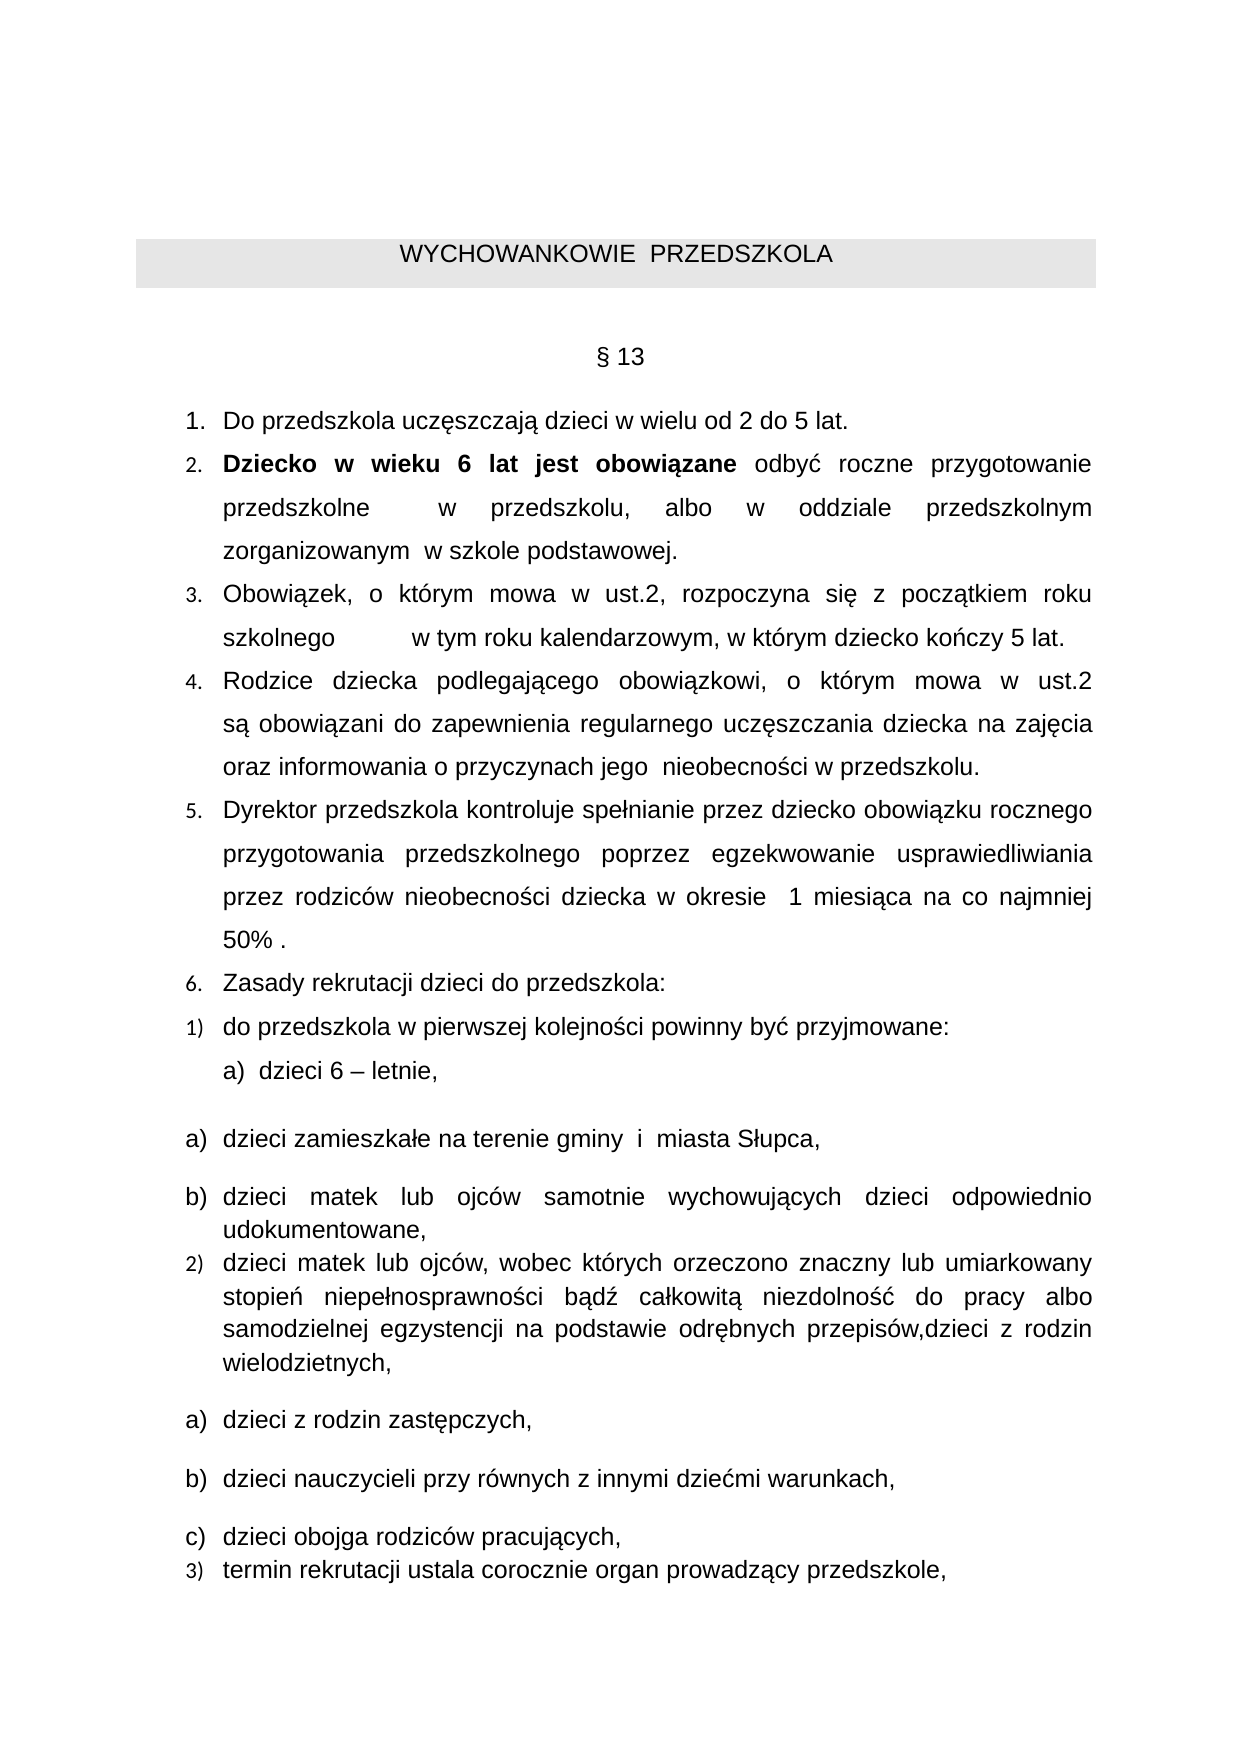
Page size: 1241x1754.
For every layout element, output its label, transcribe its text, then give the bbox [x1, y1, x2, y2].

list Obowiązek, o którym mowa w ust.2, rozpoczyna się z początkiem roku szkolnego w tym roku kalendarzowym, w którym dziecko kończy 5 lat. [185, 579, 1092, 651]
list dzieci zamieszkałe na terenie gminy i miasta Słupca, [185, 1124, 1092, 1153]
list do przedszkola w pierwszej kolejności powinny być przyjmowane: [185, 1012, 1092, 1041]
list dzieci z rodzin zastępczych, [185, 1406, 1092, 1434]
list Zasady rekrutacji dzieci do przedszkola: [185, 968, 1092, 997]
list Dziecko w wieku 6 lat jest obowiązane odbyć roczne przygotowanie przedszkolne w przedszkolu, albo w oddziale przedszkolnym zorganizowanym w szkole podstawowej. [185, 449, 1092, 564]
list dzieci obojga rodziców pracujących, [185, 1522, 1092, 1550]
list dzieci matek lub ojców samotnie wychowujących dzieci odpowiednio udokumentowane, [185, 1182, 1092, 1244]
text § 13 [148, 342, 1092, 371]
list dzieci nauczycieli przy równych z innymi dziećmi warunkach, [185, 1463, 1092, 1492]
list dzieci matek lub ojców, wobec których orzeczono znaczny lub umiarkowany stopień niepełnosprawności bądź całkowitą niezdolność do pracy albo samodzielnej egzystencji na podstawie odrębnych przepisów,dzieci z rodzin wielodzietnych, [185, 1248, 1092, 1376]
list Rodzice dziecka podlegającego obowiązkowi, o którym mowa w ust.2 są obowiązani do zapewnienia regularnego uczęszczania dziecka na zajęcia oraz informowania o przyczynach jego nieobecności w przedszkolu. [185, 666, 1092, 781]
list a) dzieci 6 – letnie, [185, 1056, 1092, 1084]
table_header WYCHOWANKOWIE PRZEDSZKOLA [136, 239, 1096, 288]
list Do przedszkola uczęszczają dzieci w wielu od 2 do 5 lat. [185, 406, 1092, 435]
list Dyrektor przedszkola kontroluje spełnianie przez dziecko obowiązku rocznego przygotowania przedszkolnego poprzez egzekwowanie usprawiedliwiania przez rodziców nieobecności dziecka w okresie 1 miesiąca na co najmniej 50% . [185, 795, 1092, 954]
list termin rekrutacji ustala corocznie organ prowadzący przedszkole, [185, 1554, 1092, 1584]
